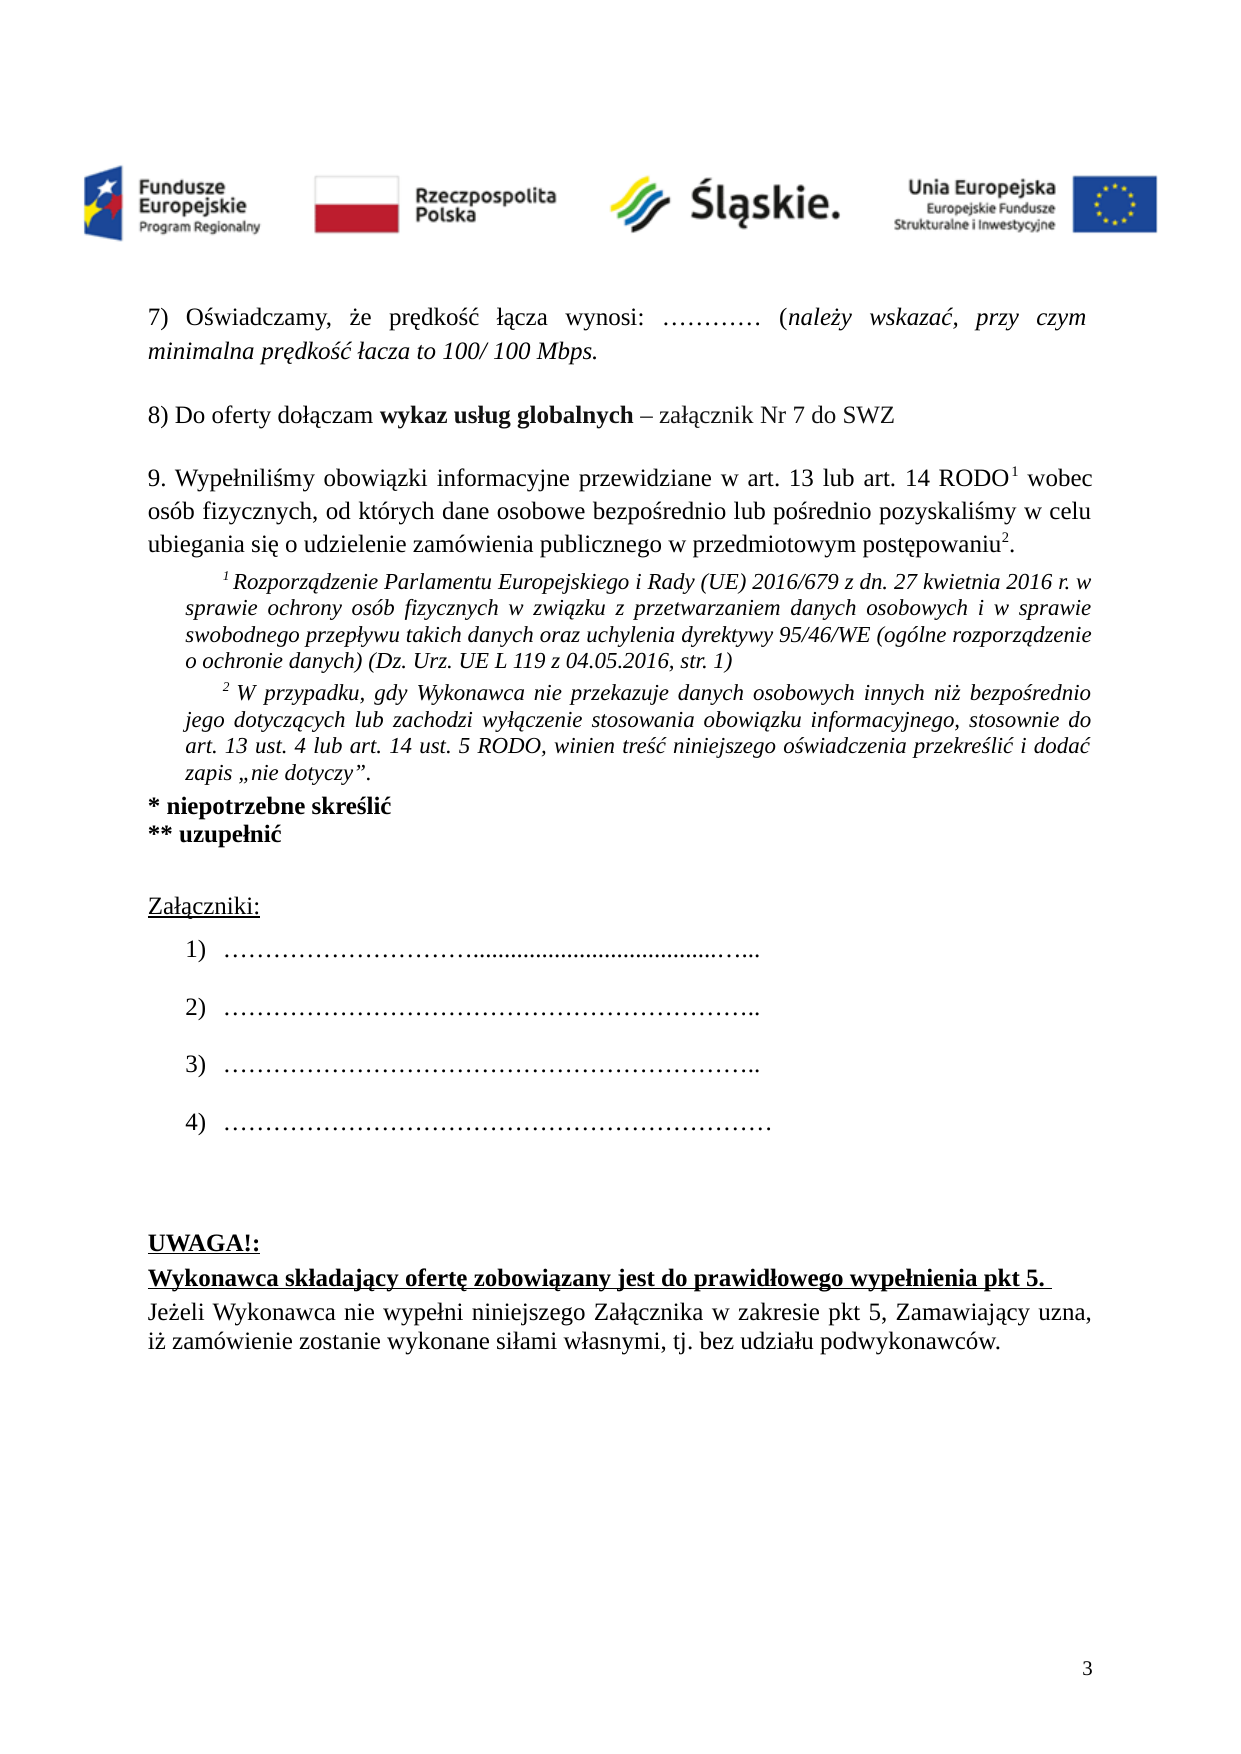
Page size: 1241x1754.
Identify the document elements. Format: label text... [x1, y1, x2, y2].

list ……………………………………………………….. [185, 1049, 1092, 1078]
text Załączniki: [148, 891, 1092, 920]
list 7) Oświadczamy, że prędkość łącza wynosi: ………… (należy wskazać, przy czym minimalna prędkość łacza to 100/ 100 Mbps. [148, 302, 1087, 365]
text 8) Do oferty dołączam wykaz usług globalnych – załącznik Nr 7 do SWZ [148, 400, 1087, 428]
list ……………………………………………………….. [185, 992, 1092, 1021]
picture [83, 147, 1158, 269]
text Jeżeli Wykonawca nie wypełni niniejszego Załącznika w zakresie pkt 5, Zamawiający uzna, iż zamówienie zostanie wykonane siłami własnymi, tj. bez udziału podwykonawców. [148, 1297, 1092, 1355]
text ** uzupełnić [148, 819, 1092, 848]
text * niepotrzebne skreślić [148, 791, 1092, 819]
text Wykonawca składający ofertę zobowiązany jest do prawidłowego wypełnienia pkt 5. [148, 1263, 1092, 1291]
text 1 Rozporządzenie Parlamentu Europejskiego i Rady (UE) 2016/679 z dn. 27 kwietnia 2016 r. w sprawie ochrony osób fizycznych w związku z przetwarzaniem danych osobowych i w sprawie swobodnego przepływu takich danych oraz uchylenia dyrektywy 95/46/WE (ogólne rozporządzenie o ochronie danych) (Dz. Urz. UE L 119 z 04.05.2016, str. 1) [185, 568, 1092, 673]
text 2 W przypadku, gdy Wykonawca nie przekazuje danych osobowych innych niż bezpośrednio jego dotyczących lub zachodzi wyłączenie stosowania obowiązku informacyjnego, stosownie do art. 13 ust. 4 lub art. 14 ust. 5 RODO, winien treść niniejszego oświadczenia przekreślić i dodać zapis „nie dotyczy”. [185, 679, 1092, 785]
text UWAGA!: [148, 1228, 1092, 1257]
list ………………………………………………………… [185, 1107, 1092, 1136]
list 9. Wypełniliśmy obowiązki informacyjne przewidziane w art. 13 lub art. 14 RODO1 wobec osób fizycznych, od których dane osobowe bezpośrednio lub pośrednio pozyskaliśmy w celu ubiegania się o udzielenie zamówienia publicznego w przedmiotowym postępowaniu2. [148, 463, 1092, 558]
list ………………………….......................................…... [185, 934, 1092, 963]
